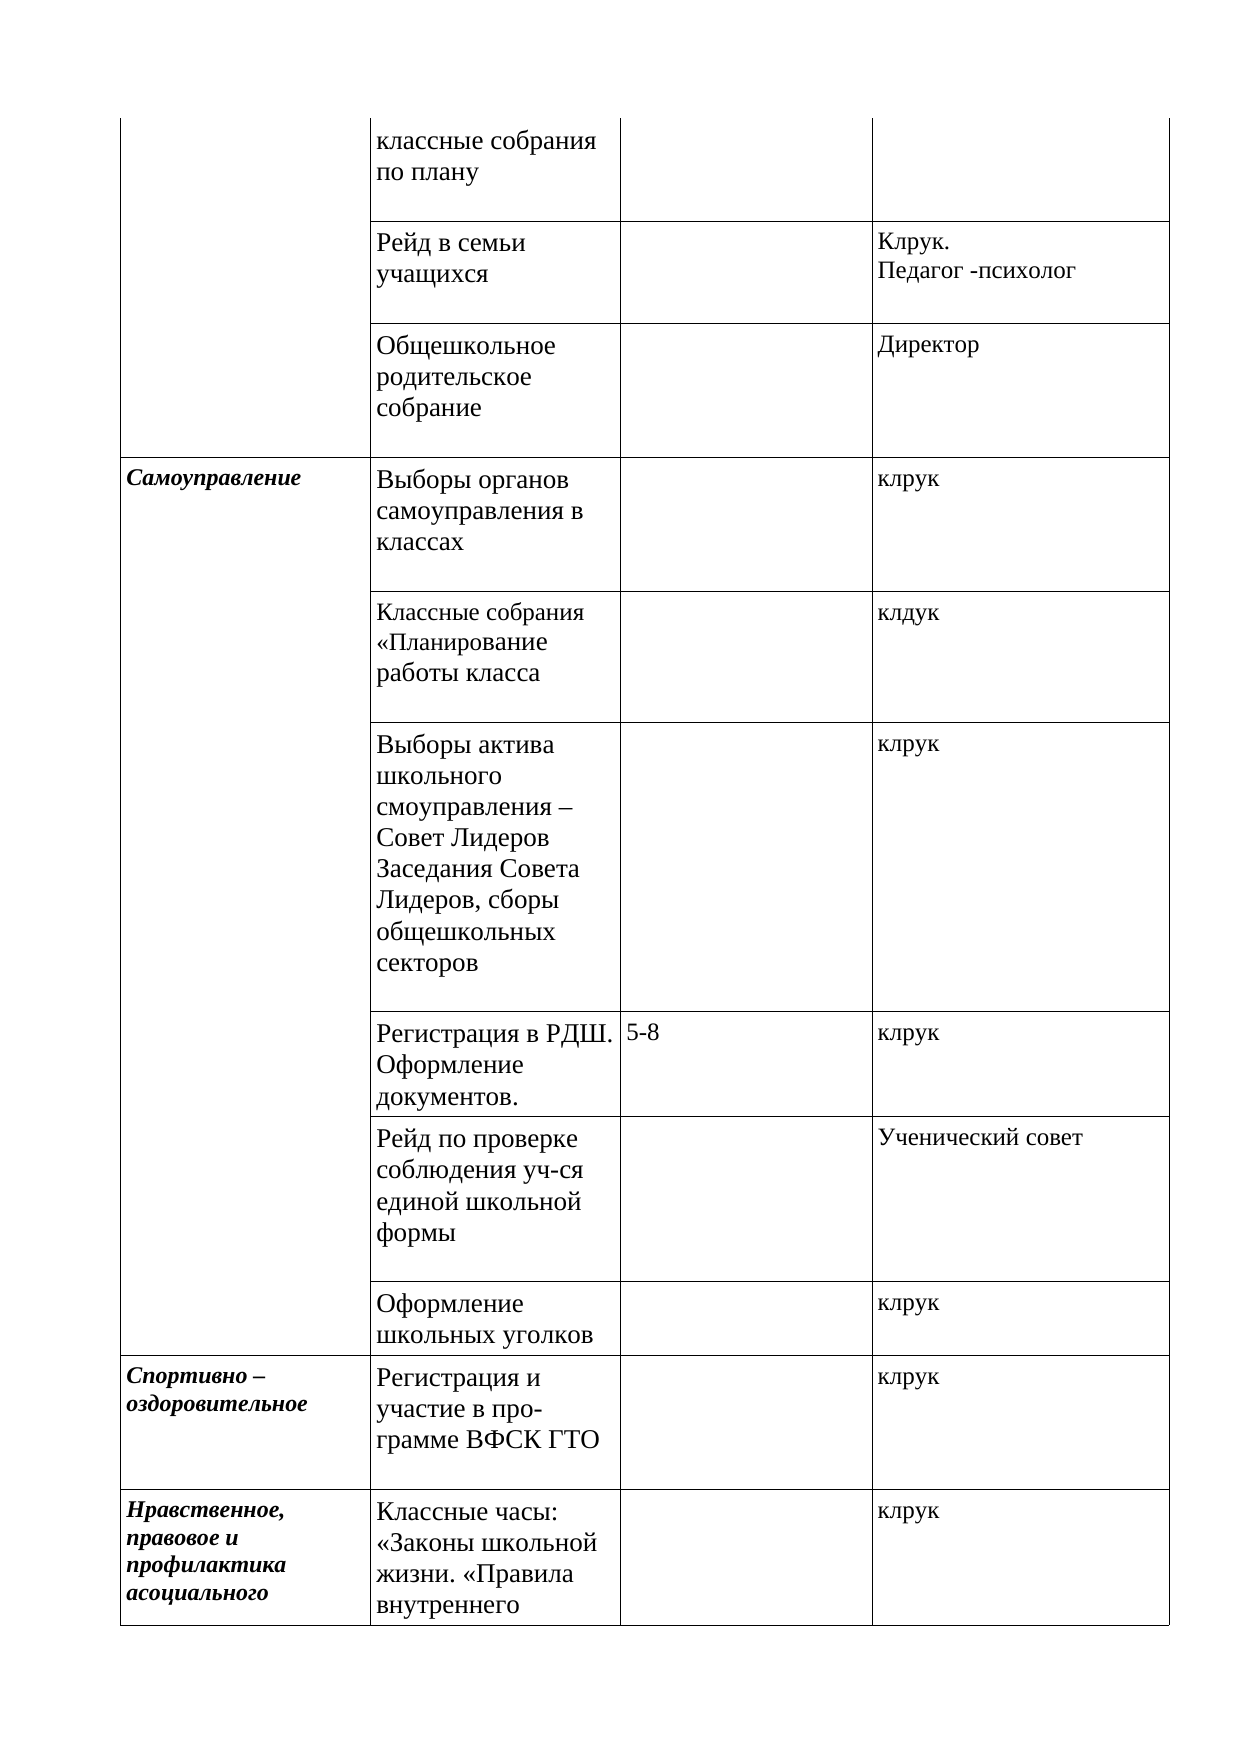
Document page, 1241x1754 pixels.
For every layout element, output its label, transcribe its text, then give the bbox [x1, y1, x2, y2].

table_cell клрук [873, 1282, 1169, 1355]
table_cell [621, 324, 872, 457]
table_cell Самоуправление [121, 458, 370, 1355]
table_cell клрук [873, 1490, 1169, 1625]
table_cell Ученический совет [873, 1117, 1169, 1281]
table_cell клрук [873, 1356, 1169, 1489]
table_cell [621, 723, 872, 1011]
table_cell Общешкольное родительское собрание [371, 324, 620, 457]
table_cell Рейд по проверке соблюдения уч-ся единой школьной формы [371, 1117, 620, 1281]
table_cell [873, 118, 1169, 221]
table_cell клрук [873, 723, 1169, 1011]
table_cell Регистрация в РДШ. Оформление документов. [371, 1012, 620, 1116]
table_cell Выборы органов самоуправления в классах [371, 458, 620, 591]
table_cell Классные собрания «Планирование работы класса [371, 592, 620, 722]
table_cell [621, 1490, 872, 1625]
table_cell [621, 1117, 872, 1281]
table_cell [621, 118, 872, 221]
table_cell клдук [873, 592, 1169, 722]
table_cell Директор [873, 324, 1169, 457]
table_cell классные собрания по плану [371, 118, 620, 221]
table_cell [621, 1282, 872, 1355]
table_cell [121, 118, 370, 457]
table_cell 5-8 [621, 1012, 872, 1116]
table_cell клрук [873, 1012, 1169, 1116]
table_cell Клрук. Педагог -психолог [873, 222, 1169, 323]
table_cell Классные часы: «Законы школьной жизни. «Правила внутреннего [371, 1490, 620, 1625]
table_cell Нравственное, правовое и профилактика асоциального [121, 1490, 370, 1625]
table_cell Спортивно – оздоровительное [121, 1356, 370, 1489]
table_cell [621, 458, 872, 591]
table_cell клрук [873, 458, 1169, 591]
table_cell [621, 1356, 872, 1489]
table_cell Регистрация и участие в про-грамме ВФСК ГТО [371, 1356, 620, 1489]
table_cell [621, 592, 872, 722]
table_cell Выборы актива школьного смоуправления – Совет Лидеров Заседания Совета Лидеров, сборы общешкольных секторов [371, 723, 620, 1011]
table_cell [621, 222, 872, 323]
table_cell Оформление школьных уголков [371, 1282, 620, 1355]
table_cell Рейд в семьи учащихся [371, 222, 620, 323]
